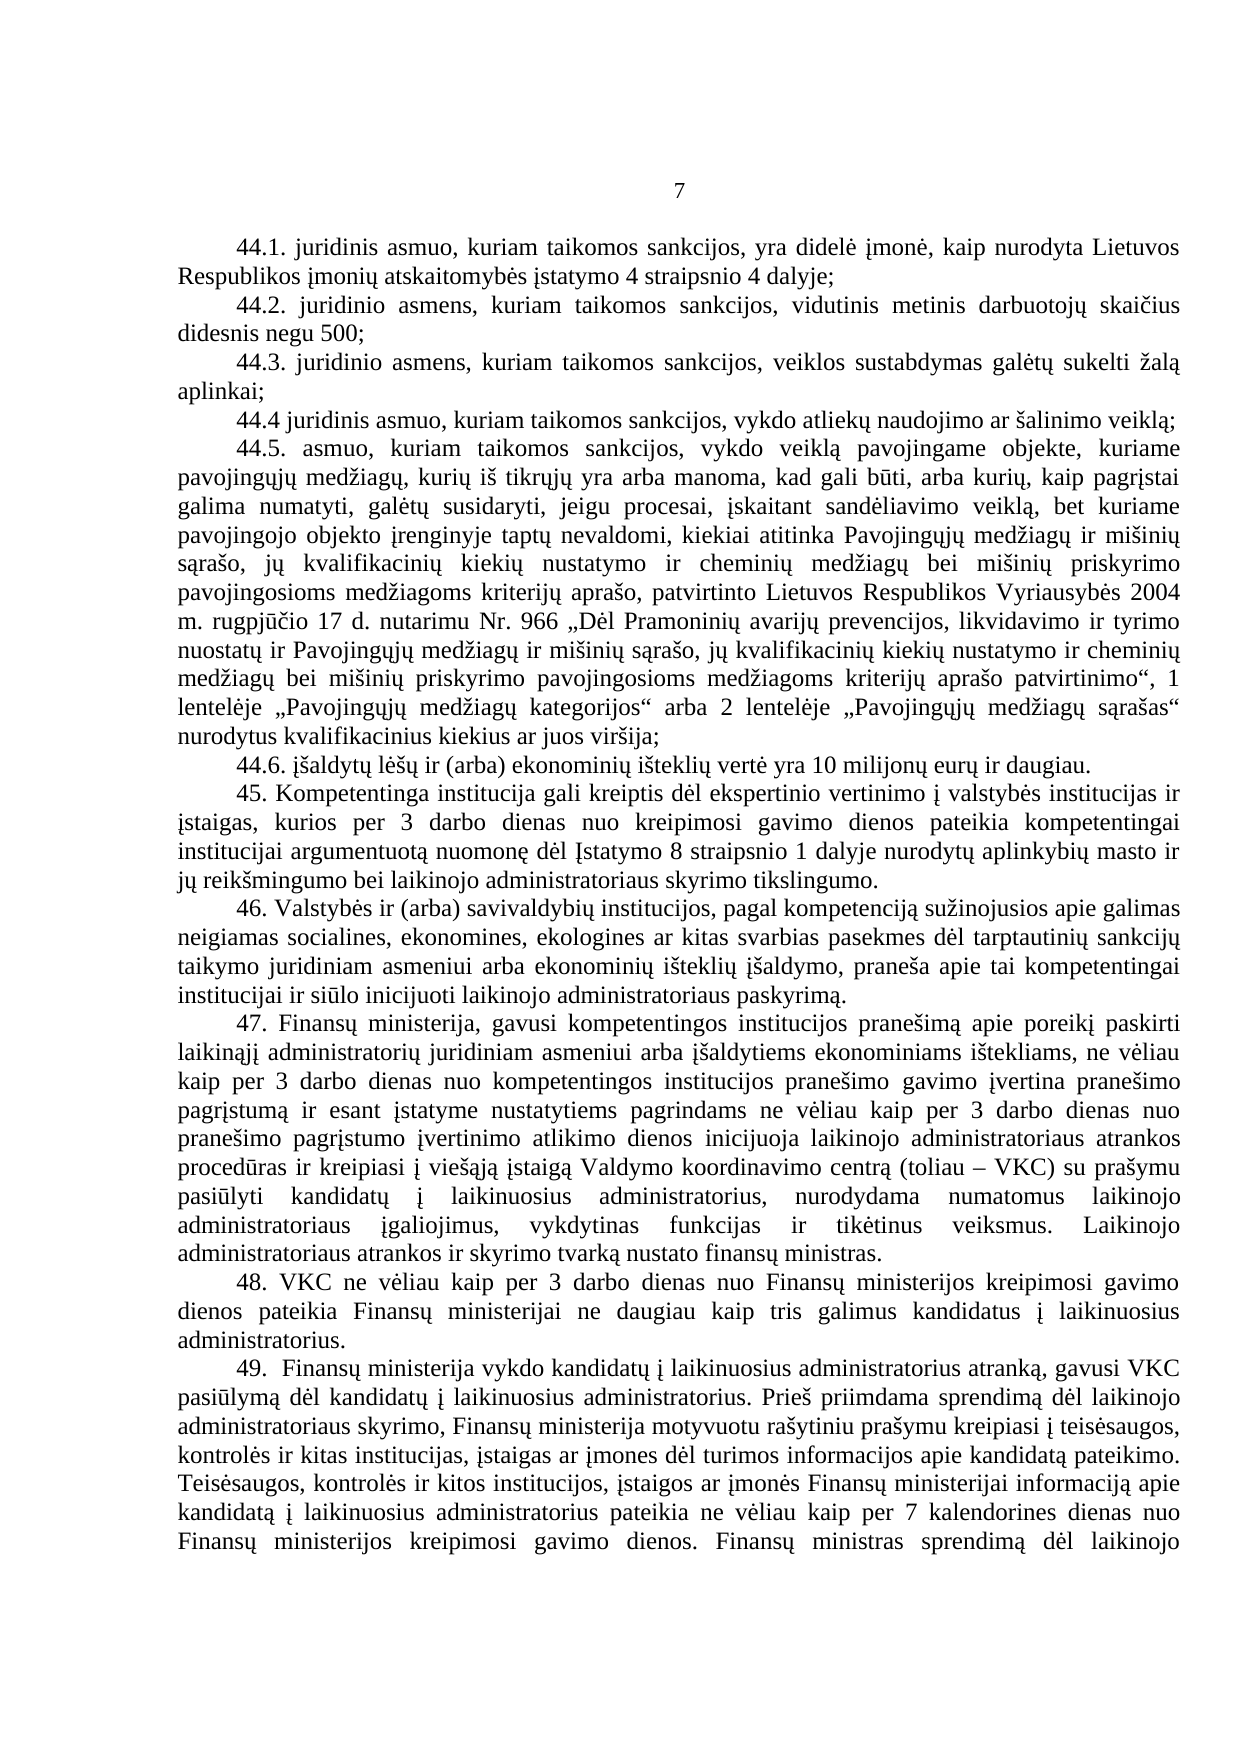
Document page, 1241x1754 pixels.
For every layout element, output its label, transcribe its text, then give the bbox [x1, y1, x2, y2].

text 44.4 juridinis asmuo, kuriam taikomos sankcijos, vykdo atliekų naudojimo ar šalinimo veiklą; [177, 405, 1181, 433]
text 44.3. juridinio asmens, kuriam taikomos sankcijos, veiklos sustabdymas galėtų sukelti žalą aplinkai; [177, 347, 1181, 405]
text 48. VKC ne vėliau kaip per 3 darbo dienas nuo Finansų ministerijos kreipimosi gavimo dienos pateikia Finansų ministerijai ne daugiau kaip tris galimus kandidatus į laikinuosius administratorius. [177, 1267, 1181, 1353]
text 47. Finansų ministerija, gavusi kompetentingos institucijos pranešimą apie poreikį paskirti laikinąjį administratorių juridiniam asmeniui arba įšaldytiems ekonominiams ištekliams, ne vėliau kaip per 3 darbo dienas nuo kompetentingos institucijos pranešimo gavimo įvertina pranešimo pagrįstumą ir esant įstatyme nustatytiems pagrindams ne vėliau kaip per 3 darbo dienas nuo pranešimo pagrįstumo įvertinimo atlikimo dienos inicijuoja laikinojo administratoriaus atrankos procedūras ir kreipiasi į viešąją įstaigą Valdymo koordinavimo centrą (toliau – VKC) su prašymu pasiūlyti kandidatų į laikinuosius administratorius, nurodydama numatomus laikinojo administratoriaus įgaliojimus, vykdytinas funkcijas ir tikėtinus veiksmus. Laikinojo administratoriaus atrankos ir skyrimo tvarką nustato finansų ministras. [177, 1008, 1181, 1267]
text 46. Valstybės ir (arba) savivaldybių institucijos, pagal kompetenciją sužinojusios apie galimas neigiamas socialines, ekonomines, ekologines ar kitas svarbias pasekmes dėl tarptautinių sankcijų taikymo juridiniam asmeniui arba ekonominių išteklių įšaldymo, praneša apie tai kompetentingai institucijai ir siūlo inicijuoti laikinojo administratoriaus paskyrimą. [177, 893, 1181, 1008]
text 44.1. juridinis asmuo, kuriam taikomos sankcijos, yra didelė įmonė, kaip nurodyta Lietuvos Respublikos įmonių atskaitomybės įstatymo 4 straipsnio 4 dalyje; [177, 232, 1181, 290]
text 49. Finansų ministerija vykdo kandidatų į laikinuosius administratorius atranką, gavusi VKC pasiūlymą dėl kandidatų į laikinuosius administratorius. Prieš priimdama sprendimą dėl laikinojo administratoriaus skyrimo, Finansų ministerija motyvuotu rašytiniu prašymu kreipiasi į teisėsaugos, kontrolės ir kitas institucijas, įstaigas ar įmones dėl turimos informacijos apie kandidatą pateikimo. Teisėsaugos, kontrolės ir kitos institucijos, įstaigos ar įmonės Finansų ministerijai informaciją apie kandidatą į laikinuosius administratorius pateikia ne vėliau kaip per 7 kalendorines dienas nuo Finansų ministerijos kreipimosi gavimo dienos. Finansų ministras sprendimą dėl laikinojo [177, 1353, 1181, 1555]
text 44.5. asmuo, kuriam taikomos sankcijos, vykdo veiklą pavojingame objekte, kuriame pavojingųjų medžiagų, kurių iš tikrųjų yra arba manoma, kad gali būti, arba kurių, kaip pagrįstai galima numatyti, galėtų susidaryti, jeigu procesai, įskaitant sandėliavimo veiklą, bet kuriame pavojingojo objekto įrenginyje taptų nevaldomi, kiekiai atitinka Pavojingųjų medžiagų ir mišinių sąrašo, jų kvalifikacinių kiekių nustatymo ir cheminių medžiagų bei mišinių priskyrimo pavojingosioms medžiagoms kriterijų aprašo, patvirtinto Lietuvos Respublikos Vyriausybės 2004 m. rugpjūčio 17 d. nutarimu Nr. 966 „Dėl Pramoninių avarijų prevencijos, likvidavimo ir tyrimo nuostatų ir Pavojingųjų medžiagų ir mišinių sąrašo, jų kvalifikacinių kiekių nustatymo ir cheminių medžiagų bei mišinių priskyrimo pavojingosioms medžiagoms kriterijų aprašo patvirtinimo“, 1 lentelėje „Pavojingųjų medžiagų kategorijos“ arba 2 lentelėje „Pavojingųjų medžiagų sąrašas“ nurodytus kvalifikacinius kiekius ar juos viršija; [177, 433, 1181, 750]
text 44.6. įšaldytų lėšų ir (arba) ekonominių išteklių vertė yra 10 milijonų eurų ir daugiau. [177, 750, 1181, 778]
text 44.2. juridinio asmens, kuriam taikomos sankcijos, vidutinis metinis darbuotojų skaičius didesnis negu 500; [177, 290, 1181, 347]
text 45. Kompetentinga institucija gali kreiptis dėl ekspertinio vertinimo į valstybės institucijas ir įstaigas, kurios per 3 darbo dienas nuo kreipimosi gavimo dienos pateikia kompetentingai institucijai argumentuotą nuomonę dėl Įstatymo 8 straipsnio 1 dalyje nurodytų aplinkybių masto ir jų reikšmingumo bei laikinojo administratoriaus skyrimo tikslingumo. [177, 778, 1181, 893]
